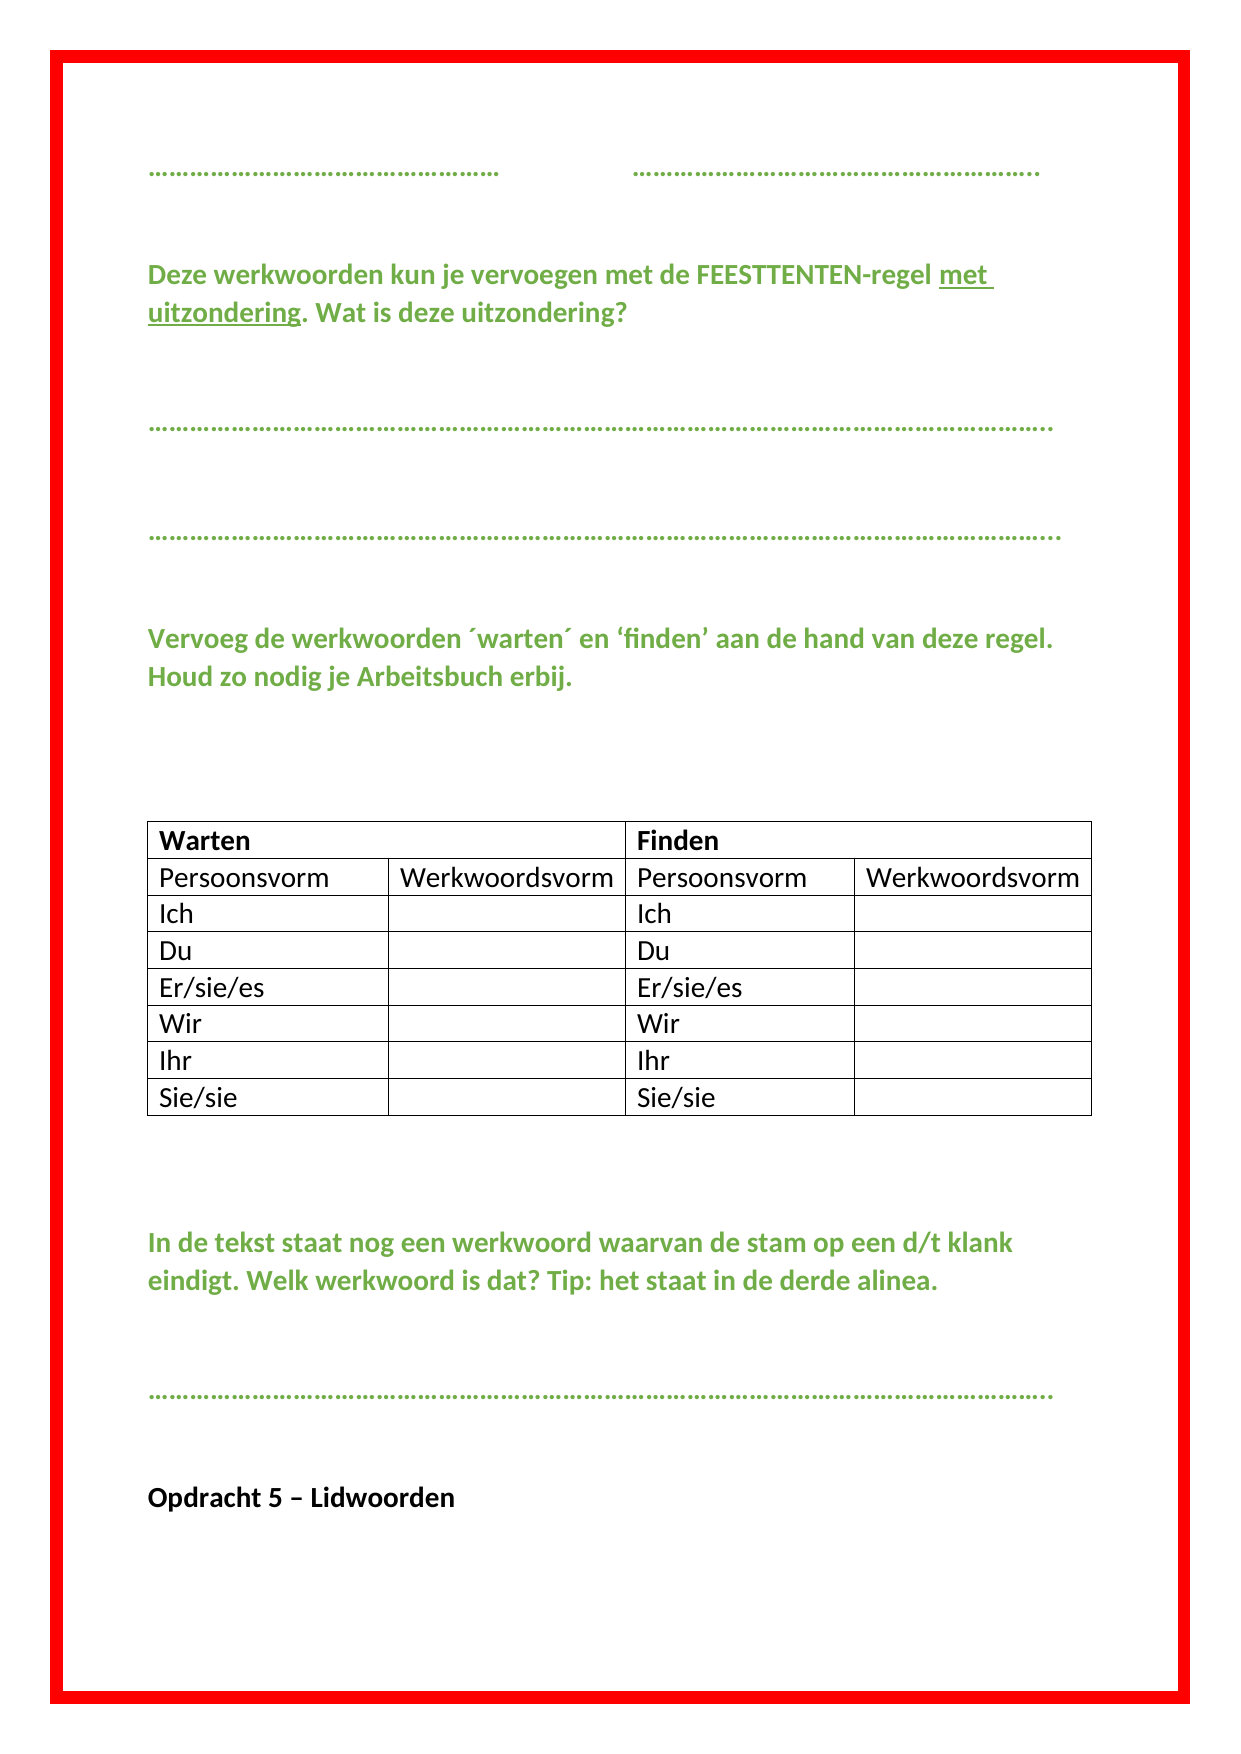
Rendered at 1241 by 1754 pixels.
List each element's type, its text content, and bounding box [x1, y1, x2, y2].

table_cell [855, 932, 1091, 968]
table_cell Wir [148, 1006, 388, 1041]
table_cell [855, 1079, 1091, 1114]
table_cell [389, 896, 625, 931]
text Vervoeg de werkwoorden ´warten´ en ‘finden’ aan de hand van deze regel. Houd zo nodig je Arbeitsbuch erbij. [148, 620, 1093, 694]
table_cell Du [626, 932, 854, 968]
table_cell Ihr [626, 1042, 854, 1078]
table_cell Du [148, 932, 388, 968]
table_cell [389, 969, 625, 1004]
table_cell [855, 1042, 1091, 1078]
table_cell Sie/sie [148, 1079, 388, 1114]
table_cell Persoonsvorm [148, 859, 388, 894]
table_cell [855, 896, 1091, 931]
table_cell [389, 1079, 625, 1114]
table_cell [389, 1042, 625, 1078]
table_cell Persoonsvorm [626, 859, 854, 894]
text …………………………………………………………………………………………………………………... [148, 512, 1093, 547]
text …………………………………………… ………………………………………………….. [148, 148, 1093, 183]
text In de tekst staat nog een werkwoord waarvan de stam op een d/t klank eindigt. Welk werkwoord is dat? Tip: het staat in de derde alinea. [148, 1224, 1093, 1298]
table_header Finden [626, 822, 1091, 858]
table_cell Sie/sie [626, 1079, 854, 1114]
table_cell Ich [626, 896, 854, 931]
table_cell [855, 1006, 1091, 1041]
text ………………………………………………………………………………………………………………….. [148, 403, 1093, 438]
text Deze werkwoorden kun je vervoegen met de FEESTTENTEN-regel met uitzondering. Wat is deze uitzondering? [148, 256, 1093, 330]
table_cell Ihr [148, 1042, 388, 1078]
table_cell Werkwoordsvorm [855, 859, 1091, 894]
text ………………………………………………………………………………………………………………….. [148, 1371, 1093, 1406]
table_cell Er/sie/es [148, 969, 388, 1004]
table_cell Ich [148, 896, 388, 931]
table_header Warten [148, 822, 625, 858]
table_cell Wir [626, 1006, 854, 1041]
table_cell Werkwoordsvorm [389, 859, 625, 894]
table_cell [389, 932, 625, 968]
table_cell [389, 1006, 625, 1041]
table_cell [855, 969, 1091, 1004]
table_cell Er/sie/es [626, 969, 854, 1004]
text Opdracht 5 – Lidwoorden [148, 1479, 1093, 1515]
